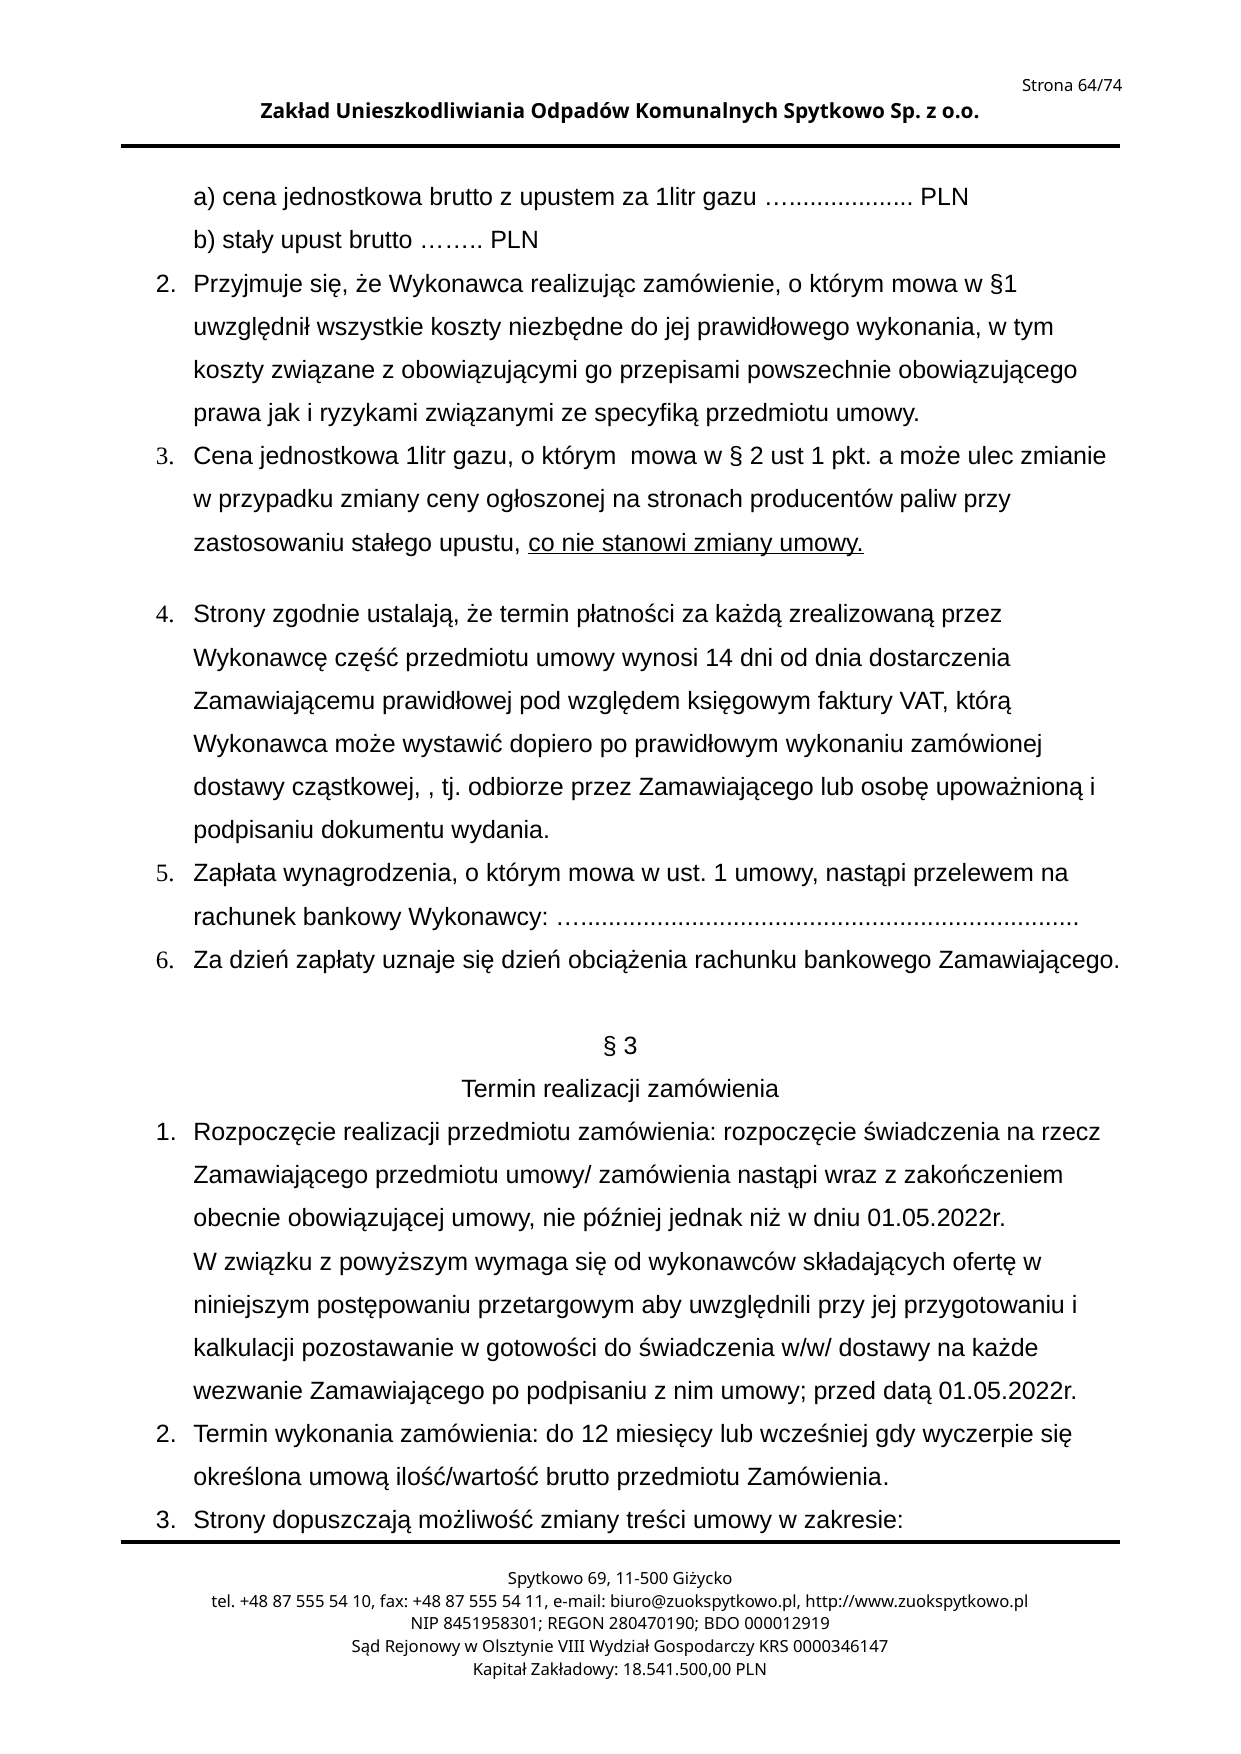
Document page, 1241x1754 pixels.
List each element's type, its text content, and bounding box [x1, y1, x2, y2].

list Zapłata wynagrodzenia, o którym mowa w ust. 1 umowy, nastąpi przelewem na rachunek bankowy Wykonawcy: …........................................................................ [156, 858, 1122, 930]
list Rozpoczęcie realizacji przedmiotu zamówienia: rozpoczęcie świadczenia na rzecz Zamawiającego przedmiotu umowy/ zamówienia nastąpi wraz z zakończeniem obecnie obowiązującej umowy, nie później jednak niż w dniu 01.05.2022r. W związku z powyższym wymaga się od wykonawców składających ofertę w niniejszym postępowaniu przetargowym aby uwzględnili przy jej przygotowaniu i kalkulacji pozostawanie w gotowości do świadczenia w/w/ dostawy na każde wezwanie Zamawiającego po podpisaniu z nim umowy; przed datą 01.05.2022r. [156, 1117, 1122, 1405]
list a) cena jednostkowa brutto z upustem za 1litr gazu ….................. PLN b) stały upust brutto …….. PLN [156, 182, 1122, 254]
list Przyjmuje się, że Wykonawca realizując zamówienie, o którym mowa w §1 uwzględnił wszystkie koszty niezbędne do jej prawidłowego wykonania, w tym koszty związane z obowiązującymi go przepisami powszechnie obowiązującego prawa jak i ryzykami związanymi ze specyfiką przedmiotu umowy. [156, 269, 1122, 427]
text § 3 Termin realizacji zamówienia [118, 1031, 1122, 1103]
list Strony zgodnie ustalają, że termin płatności za każdą zrealizowaną przez Wykonawcę część przedmiotu umowy wynosi 14 dni od dnia dostarczenia Zamawiającemu prawidłowej pod względem księgowym faktury VAT, którą Wykonawca może wystawić dopiero po prawidłowym wykonaniu zamówionej dostawy cząstkowej, , tj. odbiorze przez Zamawiającego lub osobę upoważnioną i podpisaniu dokumentu wydania. [156, 599, 1122, 844]
list Termin wykonania zamówienia: do 12 miesięcy lub wcześniej gdy wyczerpie się określona umową ilość/wartość brutto przedmiotu Zamówienia. [156, 1419, 1122, 1491]
list Za dzień zapłaty uznaje się dzień obciążenia rachunku bankowego Zamawiającego. [156, 944, 1122, 973]
list Cena jednostkowa 1litr gazu, o którym mowa w § 2 ust 1 pkt. a może ulec zmianie w przypadku zmiany ceny ogłoszonej na stronach producentów paliw przy zastosowaniu stałego upustu, co nie stanowi zmiany umowy. [156, 441, 1122, 556]
list Strony dopuszczają możliwość zmiany treści umowy w zakresie: [156, 1505, 1122, 1534]
